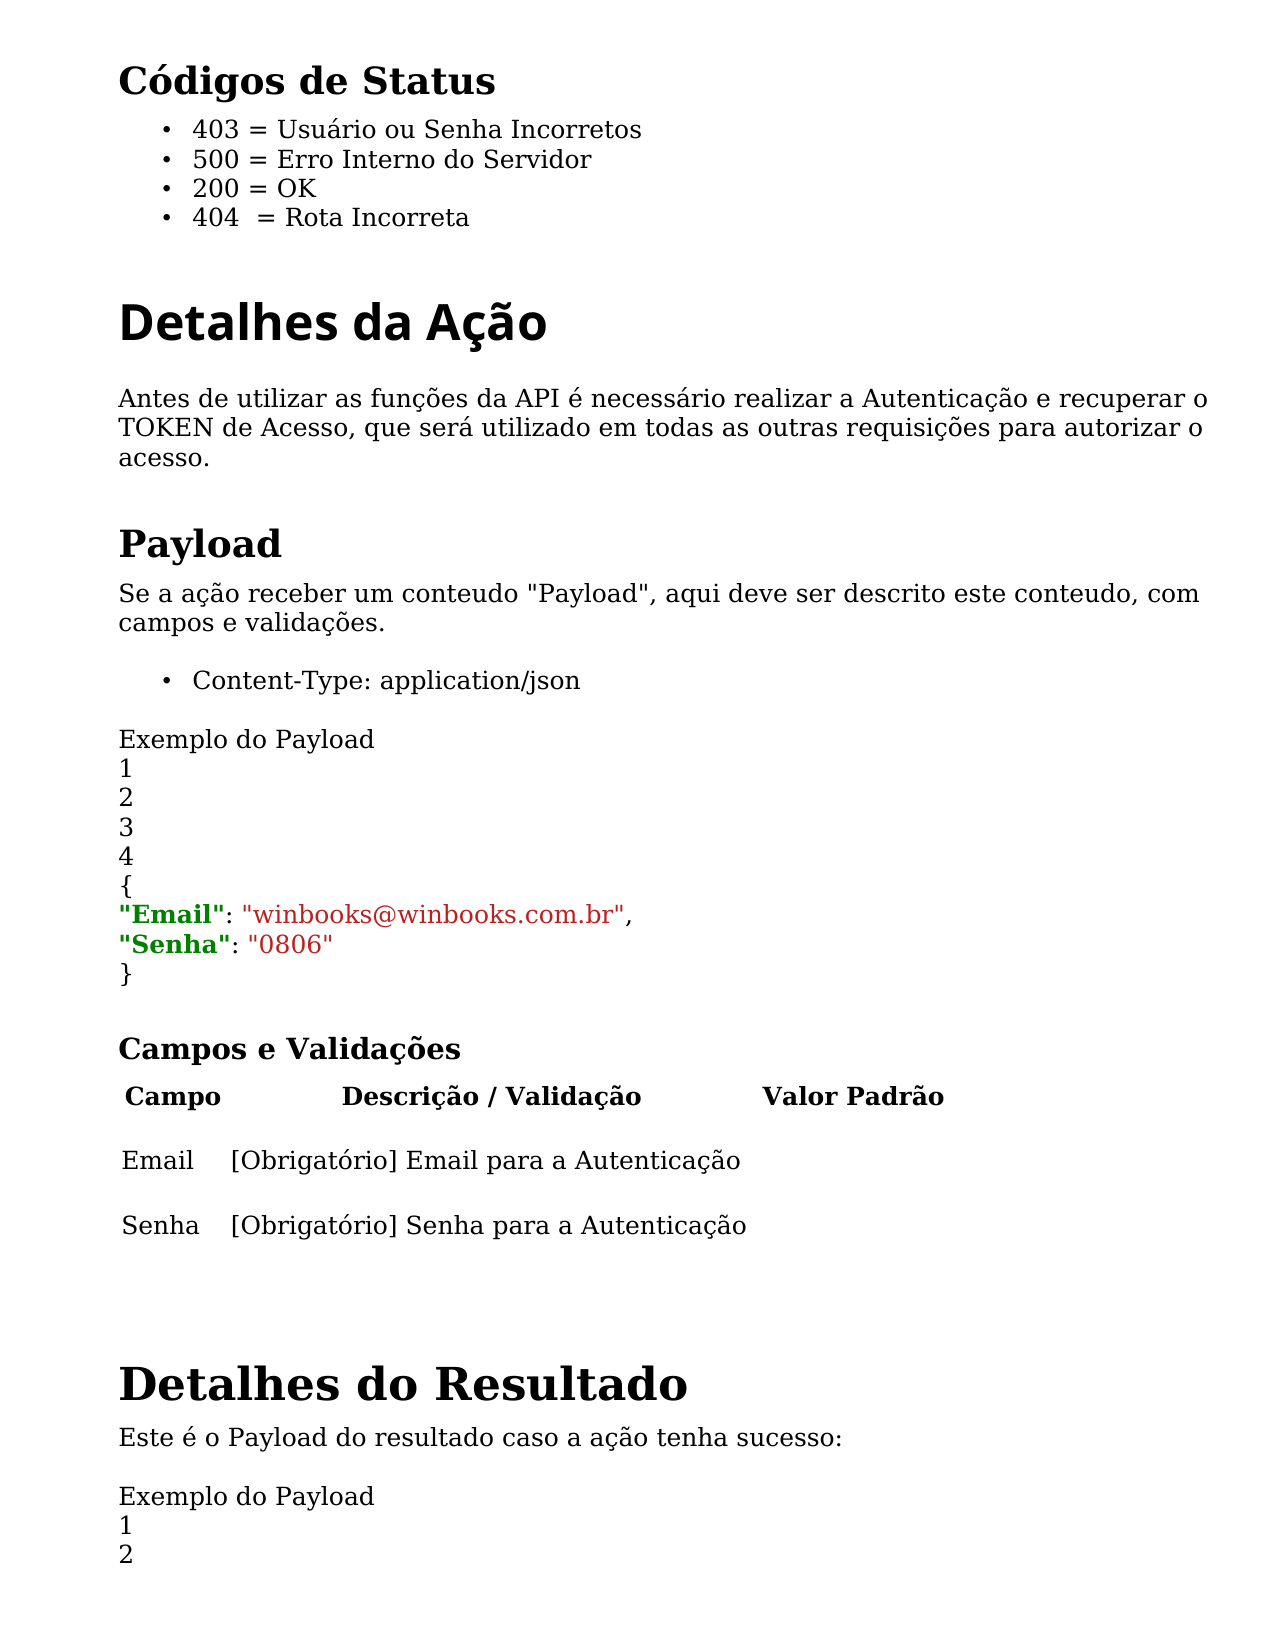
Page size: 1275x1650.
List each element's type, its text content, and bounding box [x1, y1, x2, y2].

table_cell Senha [118, 1208, 228, 1273]
text 1 2 [118, 1511, 1216, 1570]
table_cell [Obrigatório] Email para a Autenticação [228, 1144, 756, 1208]
table_header Descrição / Validação [228, 1079, 756, 1144]
text { "Email": "winbooks@winbooks.com.br", "Senha": "0806" } [118, 871, 1216, 988]
text Este é o Payload do resultado caso a ação tenha sucesso: [118, 1424, 1216, 1453]
subtitle Detalhes do Resultado [118, 1358, 1216, 1411]
subtitle Payload [118, 522, 1216, 566]
list 404 = Rota Incorreta [162, 203, 1216, 232]
subtitle Códigos de Status [118, 59, 1216, 103]
text Antes de utilizar as funções da API é necessário realizar a Autenticação e recuperar o TOKEN de Acesso, que será utilizado em todas as outras requisições para autorizar o acesso. [118, 384, 1216, 472]
text Se a ação receber um conteudo "Payload", aqui deve ser descrito este conteudo, com campos e validações. [118, 579, 1216, 637]
table_header Campo [118, 1079, 228, 1144]
subtitle Campos e Validações [118, 1032, 1216, 1066]
list 500 = Erro Interno do Servidor [162, 145, 1216, 174]
table_header Valor Padrão [756, 1079, 951, 1144]
list 200 = OK [162, 174, 1216, 203]
list Content-Type: application/json [162, 667, 1216, 696]
text 1 2 3 4 [118, 754, 1216, 871]
table_cell [756, 1144, 951, 1208]
table_cell [228, 1273, 756, 1337]
table_cell [756, 1208, 951, 1273]
table_cell [Obrigatório] Senha para a Autenticação [228, 1208, 756, 1273]
table_cell [118, 1273, 228, 1337]
subtitle Detalhes da Ação [118, 287, 1216, 355]
table_cell [756, 1273, 951, 1337]
table_cell Email [118, 1144, 228, 1208]
list 403 = Usuário ou Senha Incorretos [162, 116, 1216, 145]
text Exemplo do Payload [118, 1482, 1216, 1511]
text Exemplo do Payload [118, 725, 1216, 754]
